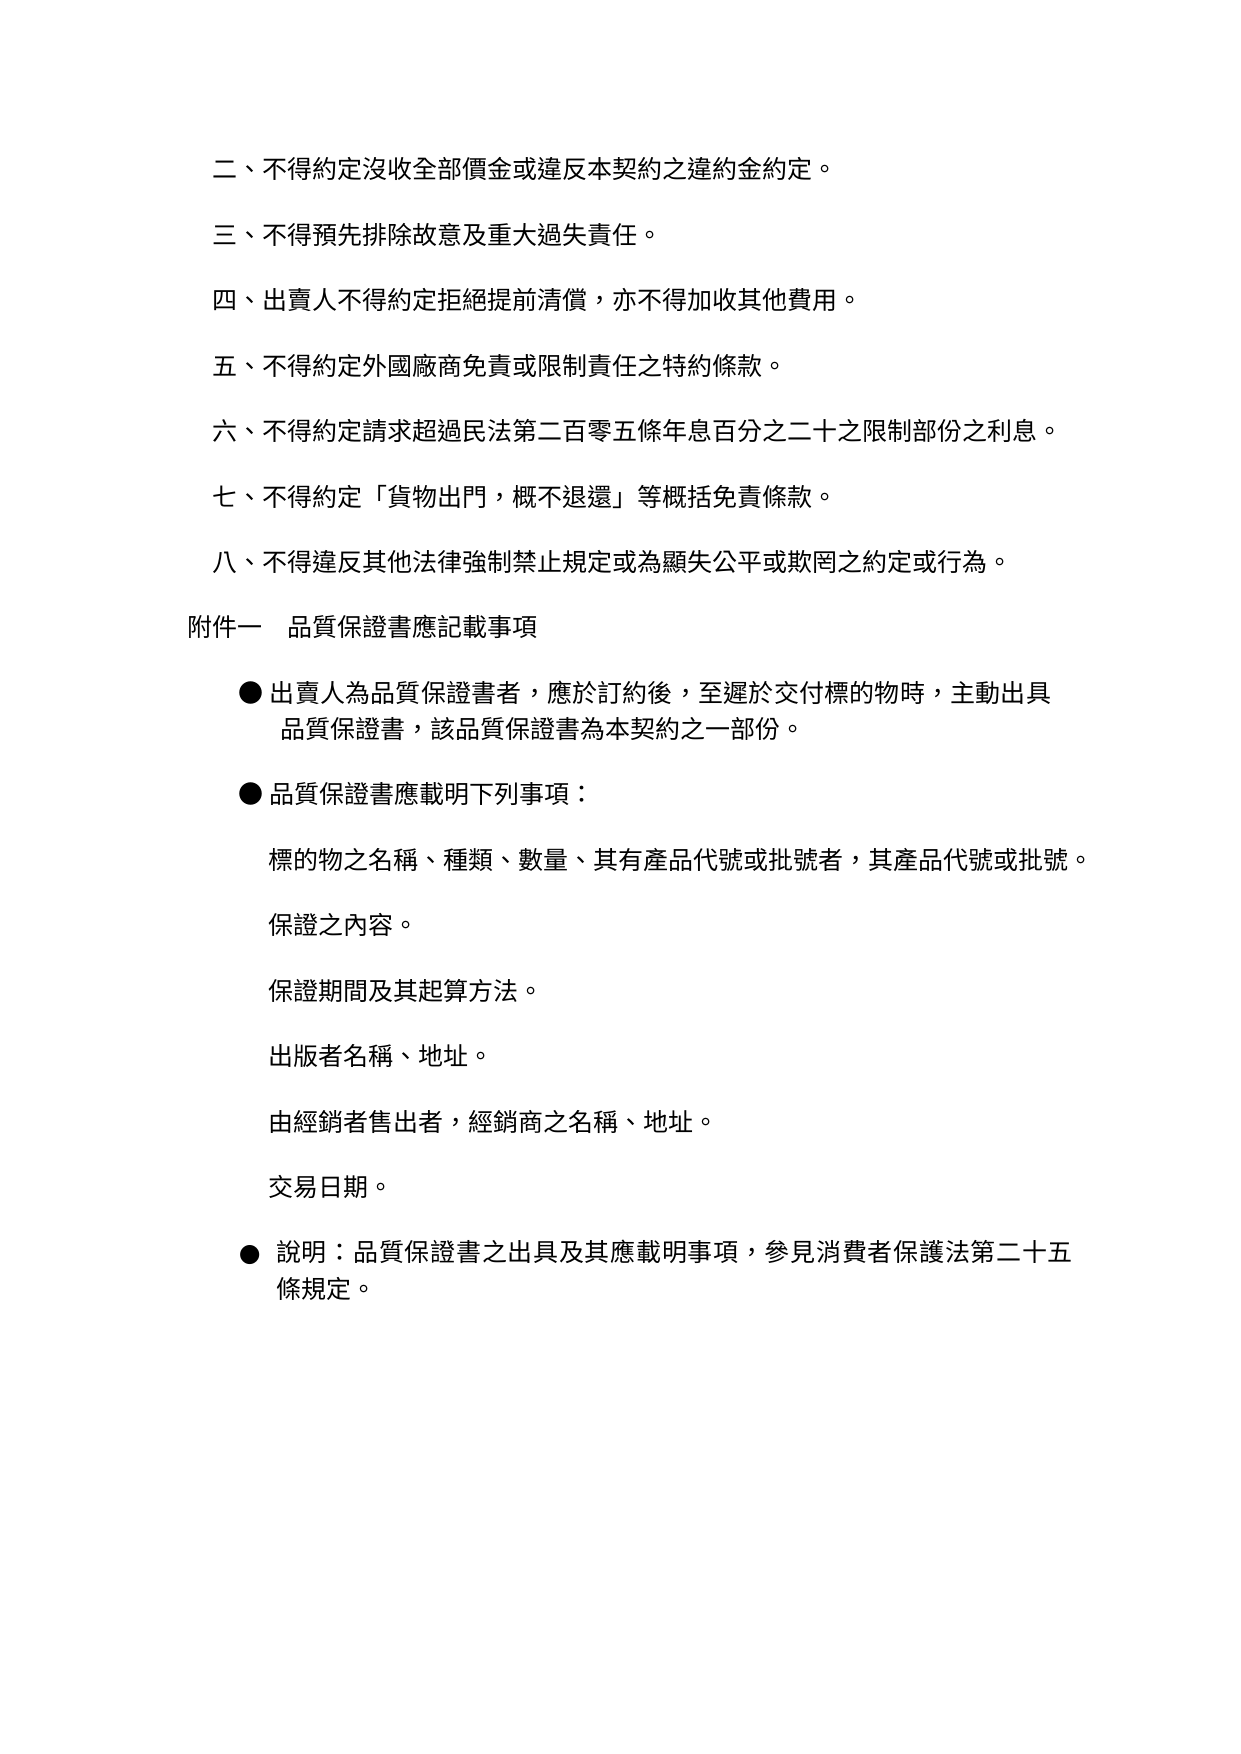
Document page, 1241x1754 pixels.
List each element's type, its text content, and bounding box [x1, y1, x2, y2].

text 保證之內容。 [187, 906, 1053, 942]
text 交易日期。 [187, 1167, 1053, 1204]
text 由經銷者售出者，經銷商之名稱、地址。 [187, 1102, 1053, 1138]
text 標的物之名稱、種類、數量、其有產品代號或批號者，其產品代號或批號。 [187, 840, 1088, 877]
text 八、不得違反其他法律強制禁止規定或為顯失公平或欺罔之約定或行為。 [187, 542, 1053, 579]
list 說明：品質保證書之出具及其應載明事項，參見消費者保護法第二十五條規定。 [238, 1233, 1073, 1305]
text 二、不得約定沒收全部價金或違反本契約之違約金約定。 [187, 150, 1053, 186]
text 六、不得約定請求超過民法第二百零五條年息百分之二十之限制部份之利息。 [187, 412, 1088, 448]
text 出版者名稱、地址。 [187, 1037, 1053, 1073]
text ● 品質保證書應載明下列事項： [213, 775, 1073, 811]
text 五、不得約定外國廠商免責或限制責任之特約條款。 [187, 346, 1053, 382]
text 七、不得約定「貨物出門，概不退還」等概括免責條款。 [187, 477, 1053, 513]
text 三、不得預先排除故意及重大過失責任。 [187, 215, 1053, 252]
text 保證期間及其起算方法。 [187, 971, 1053, 1007]
text 附件一 品質保證書應記載事項 [187, 608, 1053, 644]
text 四、出賣人不得約定拒絕提前清償，亦不得加收其他費用。 [187, 281, 1053, 317]
text ● 出賣人為品質保證書者，應於訂約後，至遲於交付標的物時，主動出具品質保證書，該品質保證書為本契約之一部份。 [213, 673, 1053, 746]
